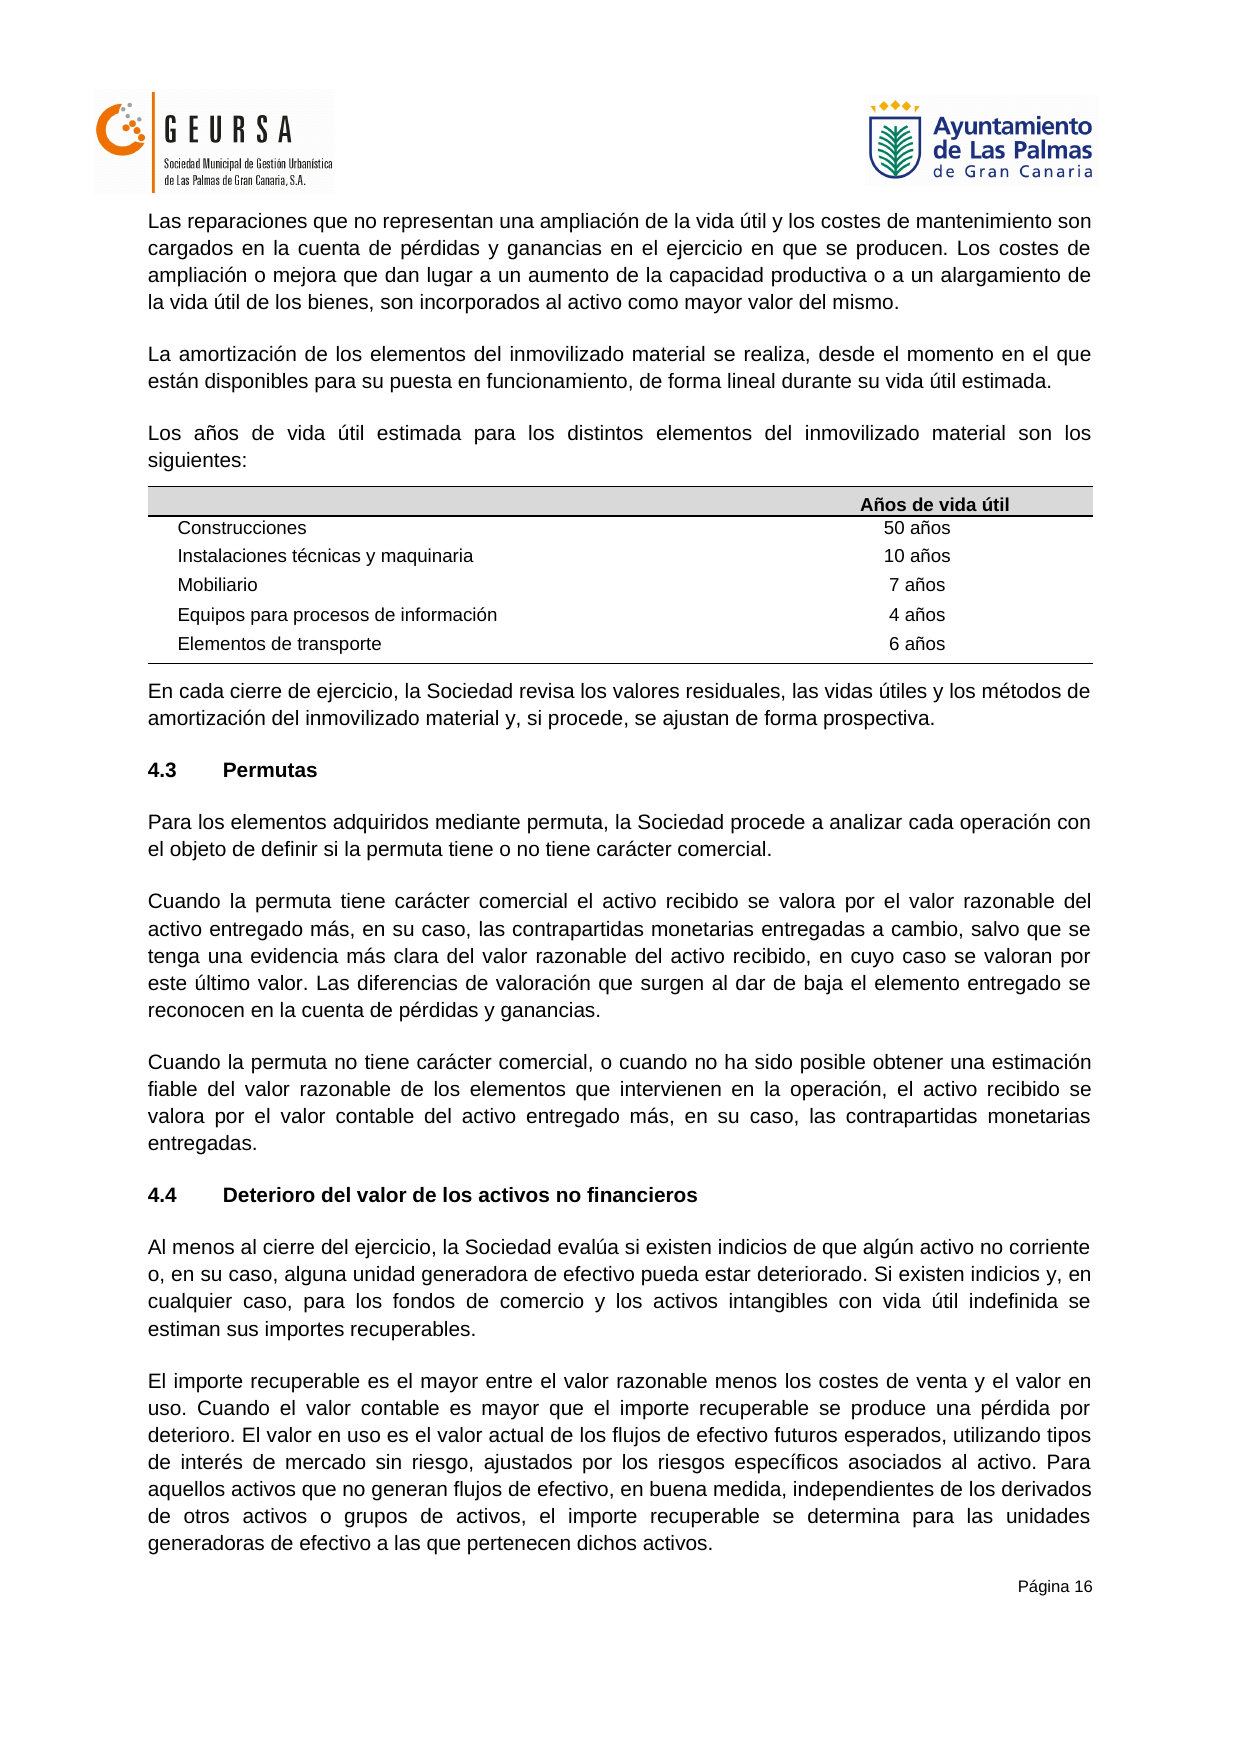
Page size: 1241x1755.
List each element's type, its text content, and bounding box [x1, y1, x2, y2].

text El importe recuperable es el mayor entre el valor razonable menos los costes de venta y el valor en uso. Cuando el valor contable es mayor que el importe recuperable se produce una pérdida por deterioro. El valor en uso es el valor actual de los flujos de efectivo futuros esperados, utilizando tipos de interés de mercado sin riesgo, ajustados por los riesgos específicos asociados al activo. Para aquellos activos que no generan flujos de efectivo, en buena medida, independientes de los derivados de otros activos o grupos de activos, el importe recuperable se determina para las unidades generadoras de efectivo a las que pertenecen dichos activos. [148, 1366, 1093, 1556]
text Los años de vida útil estimada para los distintos elementos del inmovilizado material son los siguientes: [148, 419, 1093, 473]
text Las reparaciones que no representan una ampliación de la vida útil y los costes de mantenimiento son cargados en la cuenta de pérdidas y ganancias en el ejercicio en que se producen. Los costes de ampliación o mejora que dan lugar a un aumento de la capacidad productiva o a un alargamiento de la vida útil de los bienes, son incorporados al activo como mayor valor del mismo. [148, 207, 1093, 315]
text Al menos al cierre del ejercicio, la Sociedad evalúa si existen indicios de que algún activo no corriente o, en su caso, alguna unidad generadora de efectivo pueda estar deteriorado. Si existen indicios y, en cualquier caso, para los fondos de comercio y los activos intangibles con vida útil indefinida se estiman sus importes recuperables. [148, 1233, 1093, 1341]
table_cell Instalaciones técnicas y maquinaria [148, 545, 777, 574]
table_cell 50 años [777, 517, 1093, 545]
text En cada cierre de ejercicio, la Sociedad revisa los valores residuales, las vidas útiles y los métodos de amortización del inmovilizado material y, si procede, se ajustan de forma prospectiva. [148, 677, 1093, 731]
list Deterioro del valor de los activos no financieros [148, 1181, 1093, 1208]
text Cuando la permuta tiene carácter comercial el activo recibido se valora por el valor razonable del activo entregado más, en su caso, las contrapartidas monetarias entregadas a cambio, salvo que se tenga una evidencia más clara del valor razonable del activo recibido, en cuyo caso se valoran por este último valor. Las diferencias de valoración que surgen al dar de baja el elemento entregado se reconocen en la cuenta de pérdidas y ganancias. [148, 887, 1093, 1023]
text Para los elementos adquiridos mediante permuta, la Sociedad procede a analizar cada operación con el objeto de definir si la permuta tiene o no tiene carácter comercial. [148, 808, 1093, 862]
table_cell 7 años [777, 574, 1093, 604]
table_header [148, 487, 777, 515]
table_cell Equipos para procesos de información [148, 604, 777, 633]
table_header Años de vida útil [777, 487, 1093, 515]
table_cell 10 años [777, 545, 1093, 574]
table_cell 6 años [777, 633, 1093, 663]
text La amortización de los elementos del inmovilizado material se realiza, desde el momento en el que están disponibles para su puesta en funcionamiento, de forma lineal durante su vida útil estimada. [148, 340, 1093, 394]
list Permutas [148, 756, 1093, 783]
table_cell Elementos de transporte [148, 633, 777, 663]
table_cell 4 años [777, 604, 1093, 633]
text Cuando la permuta no tiene carácter comercial, o cuando no ha sido posible obtener una estimación fiable del valor razonable de los elementos que intervienen en la operación, el activo recibido se valora por el valor contable del activo entregado más, en su caso, las contrapartidas monetarias entregadas. [148, 1048, 1093, 1156]
table_cell Construcciones [148, 517, 777, 545]
table_cell Mobiliario [148, 574, 777, 604]
